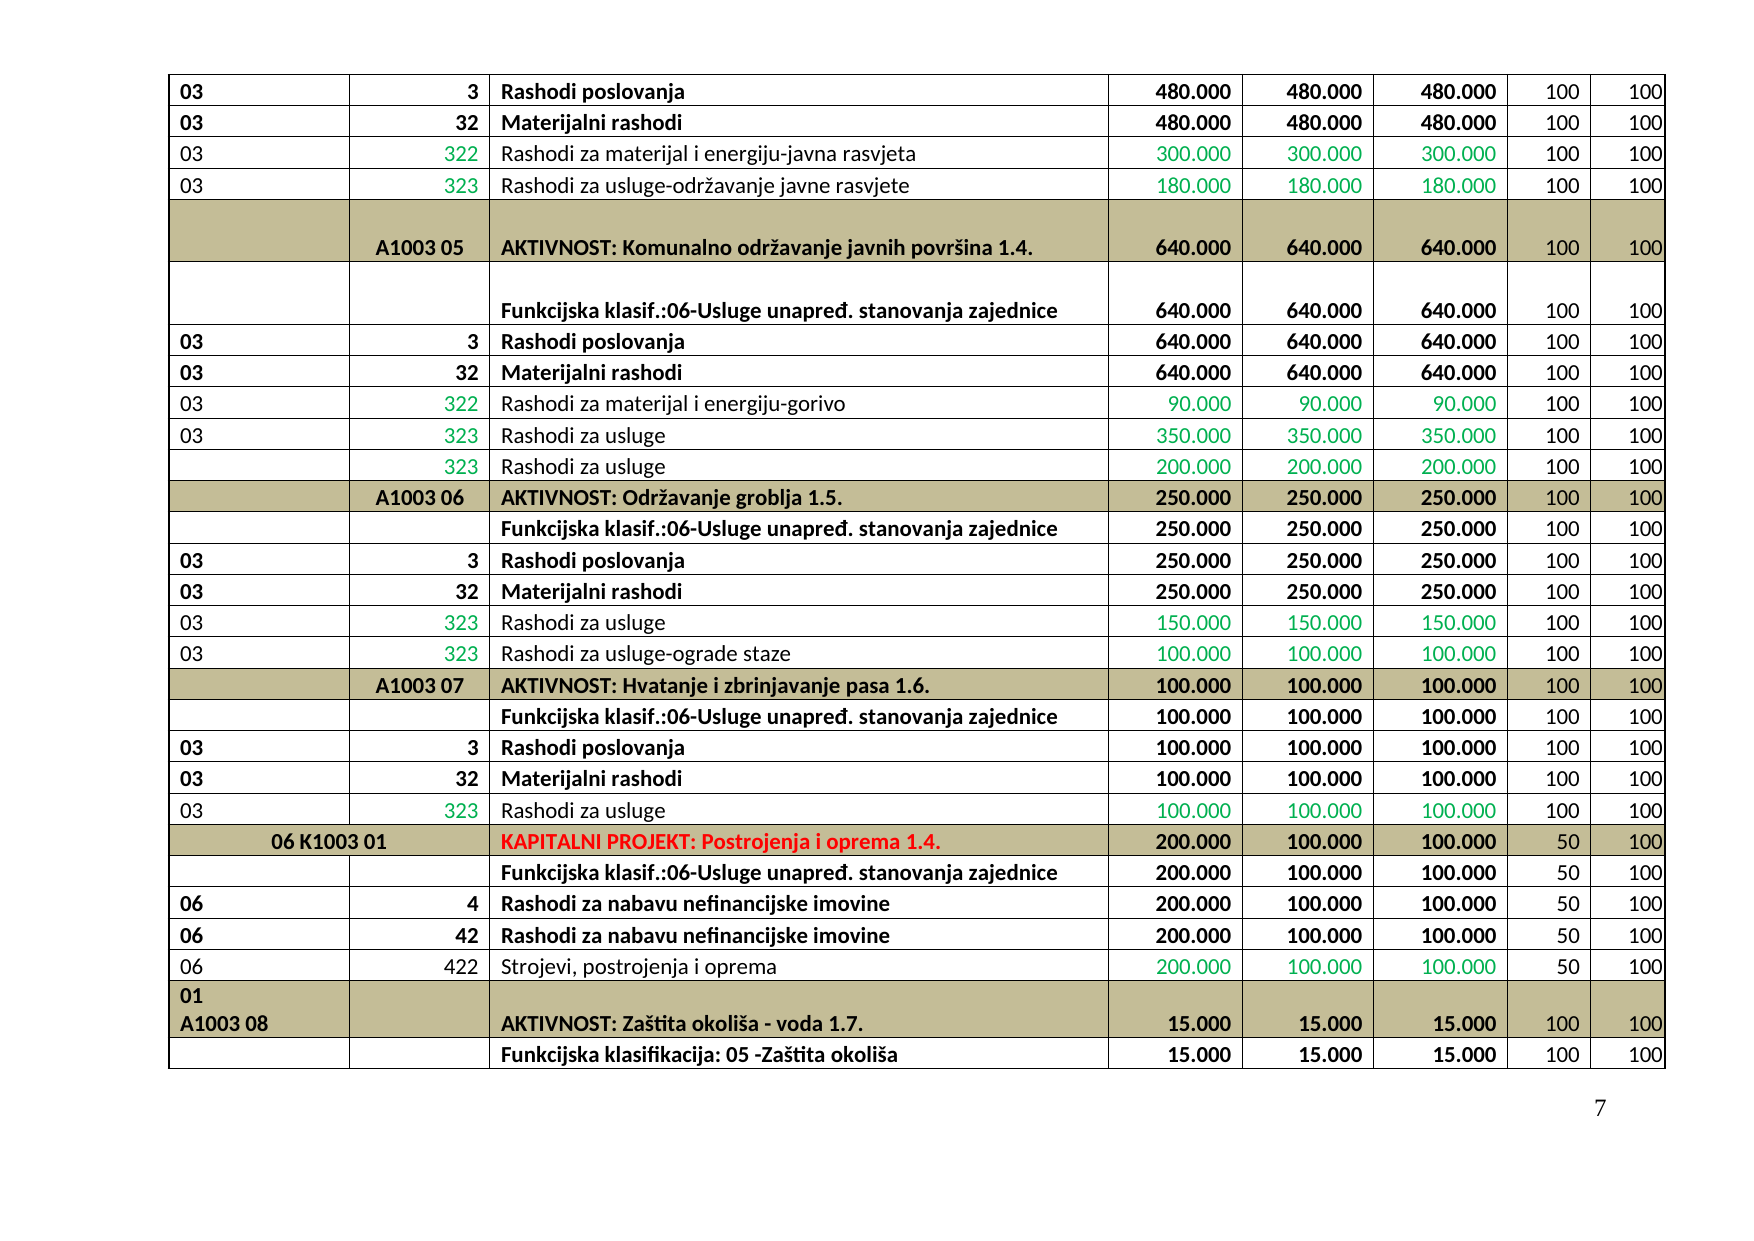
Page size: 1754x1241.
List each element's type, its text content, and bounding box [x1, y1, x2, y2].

table_cell 100 [1508, 200, 1590, 261]
table_cell Rashodi za usluge [490, 794, 1108, 824]
table_cell 100.000 [1374, 887, 1507, 917]
table_cell 03 [170, 356, 349, 386]
table_cell 100.000 [1374, 637, 1507, 667]
table_cell 3 [350, 75, 489, 105]
table_cell 06 K1003 01 [170, 825, 489, 855]
table_cell 100 [1508, 137, 1590, 167]
table_cell 100.000 [1109, 794, 1242, 824]
table_cell 3 [350, 544, 489, 574]
table_cell 100 [1591, 919, 1664, 949]
table_cell 323 [350, 637, 489, 667]
table_cell 90.000 [1243, 387, 1373, 417]
table_cell 250.000 [1109, 512, 1242, 542]
table_cell Rashodi za usluge [490, 419, 1108, 449]
table_cell 100 [1591, 669, 1664, 699]
table_cell 100 [1591, 731, 1664, 761]
table_cell [170, 262, 349, 324]
table_cell 50 [1508, 856, 1590, 886]
table_cell 100.000 [1109, 669, 1242, 699]
table_cell Rashodi za usluge [490, 606, 1108, 636]
table_cell 100.000 [1243, 731, 1373, 761]
table_cell [170, 481, 349, 511]
table_cell 100 [1508, 575, 1590, 605]
table_cell 640.000 [1109, 262, 1242, 324]
table_cell 100.000 [1374, 825, 1507, 855]
table_cell 100 [1508, 169, 1590, 199]
table_cell [170, 1038, 349, 1068]
table_cell 06 [170, 887, 349, 917]
table_cell 90.000 [1374, 387, 1507, 417]
table_cell 03 [170, 544, 349, 574]
table_cell [170, 450, 349, 480]
table_cell 100 [1508, 700, 1590, 730]
table_cell 200.000 [1243, 450, 1373, 480]
table_cell Funkcijska klasif.:06-Usluge unapređ. stanovanja zajednice [490, 856, 1108, 886]
table_cell 100 [1508, 669, 1590, 699]
table_cell 350.000 [1243, 419, 1373, 449]
table_cell 180.000 [1374, 169, 1507, 199]
table_cell 50 [1508, 887, 1590, 917]
table_cell 03 [170, 731, 349, 761]
table_cell 50 [1508, 825, 1590, 855]
table_cell 200.000 [1109, 825, 1242, 855]
table_cell 15.000 [1109, 981, 1242, 1037]
table_cell 100 [1508, 481, 1590, 511]
table_cell 100.000 [1374, 856, 1507, 886]
table_cell AKTIVNOST: Zaštita okoliša - voda 1.7. [490, 981, 1108, 1037]
table_cell 100 [1591, 325, 1664, 355]
table_cell 100 [1591, 169, 1664, 199]
table_cell 150.000 [1374, 606, 1507, 636]
table_cell 100.000 [1374, 669, 1507, 699]
table_cell 100 [1591, 262, 1664, 324]
table_cell 3 [350, 325, 489, 355]
table_cell 640.000 [1109, 200, 1242, 261]
table_cell 03 [170, 575, 349, 605]
table_cell 100 [1508, 1038, 1590, 1068]
table_cell 100 [1508, 387, 1590, 417]
table_cell 100.000 [1109, 762, 1242, 792]
table_cell 180.000 [1109, 169, 1242, 199]
table_cell 323 [350, 419, 489, 449]
table_cell 100 [1508, 75, 1590, 105]
table_cell Rashodi za materijal i energiju-gorivo [490, 387, 1108, 417]
table_cell 323 [350, 169, 489, 199]
table_cell 100.000 [1243, 637, 1373, 667]
table_cell 323 [350, 794, 489, 824]
table_cell 03 [170, 762, 349, 792]
table_cell 323 [350, 450, 489, 480]
table_cell 640.000 [1243, 356, 1373, 386]
table_cell 250.000 [1109, 544, 1242, 574]
table_cell 90.000 [1109, 387, 1242, 417]
table_cell 100 [1591, 200, 1664, 261]
table_cell 100 [1591, 950, 1664, 980]
table_cell 03 [170, 75, 349, 105]
table_cell 100 [1591, 794, 1664, 824]
table_cell 480.000 [1243, 75, 1373, 105]
table_cell 100.000 [1109, 731, 1242, 761]
table_cell 06 [170, 950, 349, 980]
table_cell 640.000 [1109, 325, 1242, 355]
table_cell 300.000 [1243, 137, 1373, 167]
table_cell A1003 06 [350, 481, 489, 511]
table_cell 15.000 [1109, 1038, 1242, 1068]
table_cell Rashodi za usluge-ograde staze [490, 637, 1108, 667]
table_cell 100 [1591, 450, 1664, 480]
table_cell 200.000 [1374, 450, 1507, 480]
table_cell 03 [170, 325, 349, 355]
table_cell 323 [350, 606, 489, 636]
table_cell 100.000 [1243, 887, 1373, 917]
table_cell 100.000 [1243, 700, 1373, 730]
table_cell Rashodi za materijal i energiju-javna rasvjeta [490, 137, 1108, 167]
table_cell [170, 700, 349, 730]
table_cell 100 [1508, 356, 1590, 386]
table_cell 100.000 [1243, 856, 1373, 886]
table_cell 250.000 [1243, 512, 1373, 542]
table_cell 32 [350, 575, 489, 605]
table_cell 150.000 [1243, 606, 1373, 636]
table_cell Rashodi poslovanja [490, 731, 1108, 761]
table_cell Rashodi poslovanja [490, 544, 1108, 574]
table_cell Materijalni rashodi [490, 356, 1108, 386]
table_cell AKTIVNOST: Hvatanje i zbrinjavanje pasa 1.6. [490, 669, 1108, 699]
table_cell Rashodi za nabavu nefinancijske imovine [490, 919, 1108, 949]
table_cell [350, 981, 489, 1037]
table_cell 100.000 [1243, 825, 1373, 855]
table_cell 250.000 [1109, 575, 1242, 605]
table_cell 03 [170, 419, 349, 449]
table_cell Rashodi poslovanja [490, 75, 1108, 105]
table_cell 100 [1508, 106, 1590, 136]
table_cell 100 [1591, 512, 1664, 542]
table_cell 422 [350, 950, 489, 980]
table_cell 100 [1591, 856, 1664, 886]
table_cell 03 [170, 106, 349, 136]
table_cell KAPITALNI PROJEKT: Postrojenja i oprema 1.4. [490, 825, 1108, 855]
table_cell 350.000 [1374, 419, 1507, 449]
table_cell 100 [1508, 544, 1590, 574]
table_cell 03 [170, 794, 349, 824]
table_cell 100 [1508, 794, 1590, 824]
table_cell 100.000 [1374, 762, 1507, 792]
table_cell 15.000 [1374, 981, 1507, 1037]
table_cell 100 [1591, 825, 1664, 855]
table_cell 300.000 [1109, 137, 1242, 167]
table_cell 32 [350, 762, 489, 792]
table_cell 3 [350, 731, 489, 761]
table_cell 100 [1591, 75, 1664, 105]
table_cell 100.000 [1109, 637, 1242, 667]
table_cell [170, 856, 349, 886]
table_cell 100.000 [1374, 731, 1507, 761]
table_cell Rashodi za usluge [490, 450, 1108, 480]
table_cell 50 [1508, 919, 1590, 949]
table_cell [350, 856, 489, 886]
table_cell 100.000 [1374, 700, 1507, 730]
table_cell 100 [1591, 387, 1664, 417]
table_cell [350, 262, 489, 324]
table_cell 100 [1508, 637, 1590, 667]
table_cell 100.000 [1243, 950, 1373, 980]
table_cell 100 [1591, 137, 1664, 167]
table_cell 480.000 [1374, 75, 1507, 105]
table_cell 250.000 [1374, 544, 1507, 574]
table_cell [350, 1038, 489, 1068]
table_cell 480.000 [1374, 106, 1507, 136]
table_cell 100 [1508, 262, 1590, 324]
table_cell 100 [1508, 731, 1590, 761]
table_cell 100 [1591, 981, 1664, 1037]
table_cell 100 [1591, 544, 1664, 574]
table_cell Materijalni rashodi [490, 106, 1108, 136]
table_cell 100 [1508, 762, 1590, 792]
table_cell 100 [1508, 450, 1590, 480]
table_cell 50 [1508, 950, 1590, 980]
table_cell 100.000 [1374, 950, 1507, 980]
table_cell 100 [1591, 481, 1664, 511]
table_cell Rashodi za nabavu nefinancijske imovine [490, 887, 1108, 917]
table_cell 100 [1508, 325, 1590, 355]
table_cell 100.000 [1243, 762, 1373, 792]
table_cell 180.000 [1243, 169, 1373, 199]
table_cell 300.000 [1374, 137, 1507, 167]
table_cell 100 [1591, 700, 1664, 730]
table_cell 250.000 [1374, 481, 1507, 511]
table_cell Rashodi za usluge-održavanje javne rasvjete [490, 169, 1108, 199]
table_cell 100 [1508, 419, 1590, 449]
table_cell Funkcijska klasif.:06-Usluge unapređ. stanovanja zajednice [490, 700, 1108, 730]
table_cell 100 [1591, 106, 1664, 136]
table_cell 250.000 [1374, 575, 1507, 605]
table_cell 150.000 [1109, 606, 1242, 636]
table_cell 03 [170, 606, 349, 636]
table_cell 4 [350, 887, 489, 917]
table_cell 100 [1591, 419, 1664, 449]
table_cell AKTIVNOST: Komunalno održavanje javnih površina 1.4. [490, 200, 1108, 261]
table_cell 200.000 [1109, 450, 1242, 480]
table_cell 15.000 [1243, 981, 1373, 1037]
table_cell [170, 512, 349, 542]
table_cell Materijalni rashodi [490, 575, 1108, 605]
table_cell 322 [350, 387, 489, 417]
table_cell 640.000 [1243, 262, 1373, 324]
table_cell [170, 200, 349, 261]
table_cell 200.000 [1109, 950, 1242, 980]
table_cell 100.000 [1243, 669, 1373, 699]
table_cell A1003 07 [350, 669, 489, 699]
table_cell 03 [170, 387, 349, 417]
table_cell 100 [1508, 606, 1590, 636]
table_cell 100 [1591, 762, 1664, 792]
table_cell 03 [170, 637, 349, 667]
table_cell 100.000 [1243, 794, 1373, 824]
table_cell 100 [1591, 637, 1664, 667]
table_cell 100 [1591, 606, 1664, 636]
table_cell 100 [1591, 1038, 1664, 1068]
table_cell 03 [170, 137, 349, 167]
table_cell 32 [350, 106, 489, 136]
table_cell 01 A1003 08 [170, 981, 349, 1037]
table_cell 100.000 [1374, 794, 1507, 824]
table_cell Strojevi, postrojenja i oprema [490, 950, 1108, 980]
table_cell Funkcijska klasif.:06-Usluge unapređ. stanovanja zajednice [490, 262, 1108, 324]
table_cell 640.000 [1374, 200, 1507, 261]
table_cell 100 [1508, 981, 1590, 1037]
table_cell 640.000 [1243, 200, 1373, 261]
table_cell 100 [1591, 356, 1664, 386]
table_cell 250.000 [1243, 544, 1373, 574]
table_cell 200.000 [1109, 856, 1242, 886]
table_cell 480.000 [1243, 106, 1373, 136]
table_cell 250.000 [1109, 481, 1242, 511]
table_cell 100 [1508, 512, 1590, 542]
table_cell 322 [350, 137, 489, 167]
table_cell [170, 669, 349, 699]
table_cell 640.000 [1374, 262, 1507, 324]
table_cell AKTIVNOST: Održavanje groblja 1.5. [490, 481, 1108, 511]
table_cell 15.000 [1374, 1038, 1507, 1068]
table_cell Rashodi poslovanja [490, 325, 1108, 355]
table_cell 100.000 [1109, 700, 1242, 730]
table_cell A1003 05 [350, 200, 489, 261]
table_cell 100 [1591, 887, 1664, 917]
table_cell 640.000 [1243, 325, 1373, 355]
table_cell [350, 700, 489, 730]
table_cell 250.000 [1243, 481, 1373, 511]
table_cell [350, 512, 489, 542]
table_cell 200.000 [1109, 919, 1242, 949]
table_cell 100 [1591, 575, 1664, 605]
table_cell 250.000 [1374, 512, 1507, 542]
table_cell 06 [170, 919, 349, 949]
table_cell 640.000 [1374, 325, 1507, 355]
table_cell 15.000 [1243, 1038, 1373, 1068]
table_cell 480.000 [1109, 106, 1242, 136]
table_cell 32 [350, 356, 489, 386]
table_cell 640.000 [1374, 356, 1507, 386]
table_cell Funkcijska klasifikacija: 05 -Zaštita okoliša [490, 1038, 1108, 1068]
table_cell 03 [170, 169, 349, 199]
table_cell 42 [350, 919, 489, 949]
table_cell 100.000 [1374, 919, 1507, 949]
table_cell Materijalni rashodi [490, 762, 1108, 792]
table_cell 640.000 [1109, 356, 1242, 386]
table_cell 100.000 [1243, 919, 1373, 949]
table_cell 480.000 [1109, 75, 1242, 105]
table_cell 350.000 [1109, 419, 1242, 449]
table_cell Funkcijska klasif.:06-Usluge unapređ. stanovanja zajednice [490, 512, 1108, 542]
table_cell 200.000 [1109, 887, 1242, 917]
table_cell 250.000 [1243, 575, 1373, 605]
